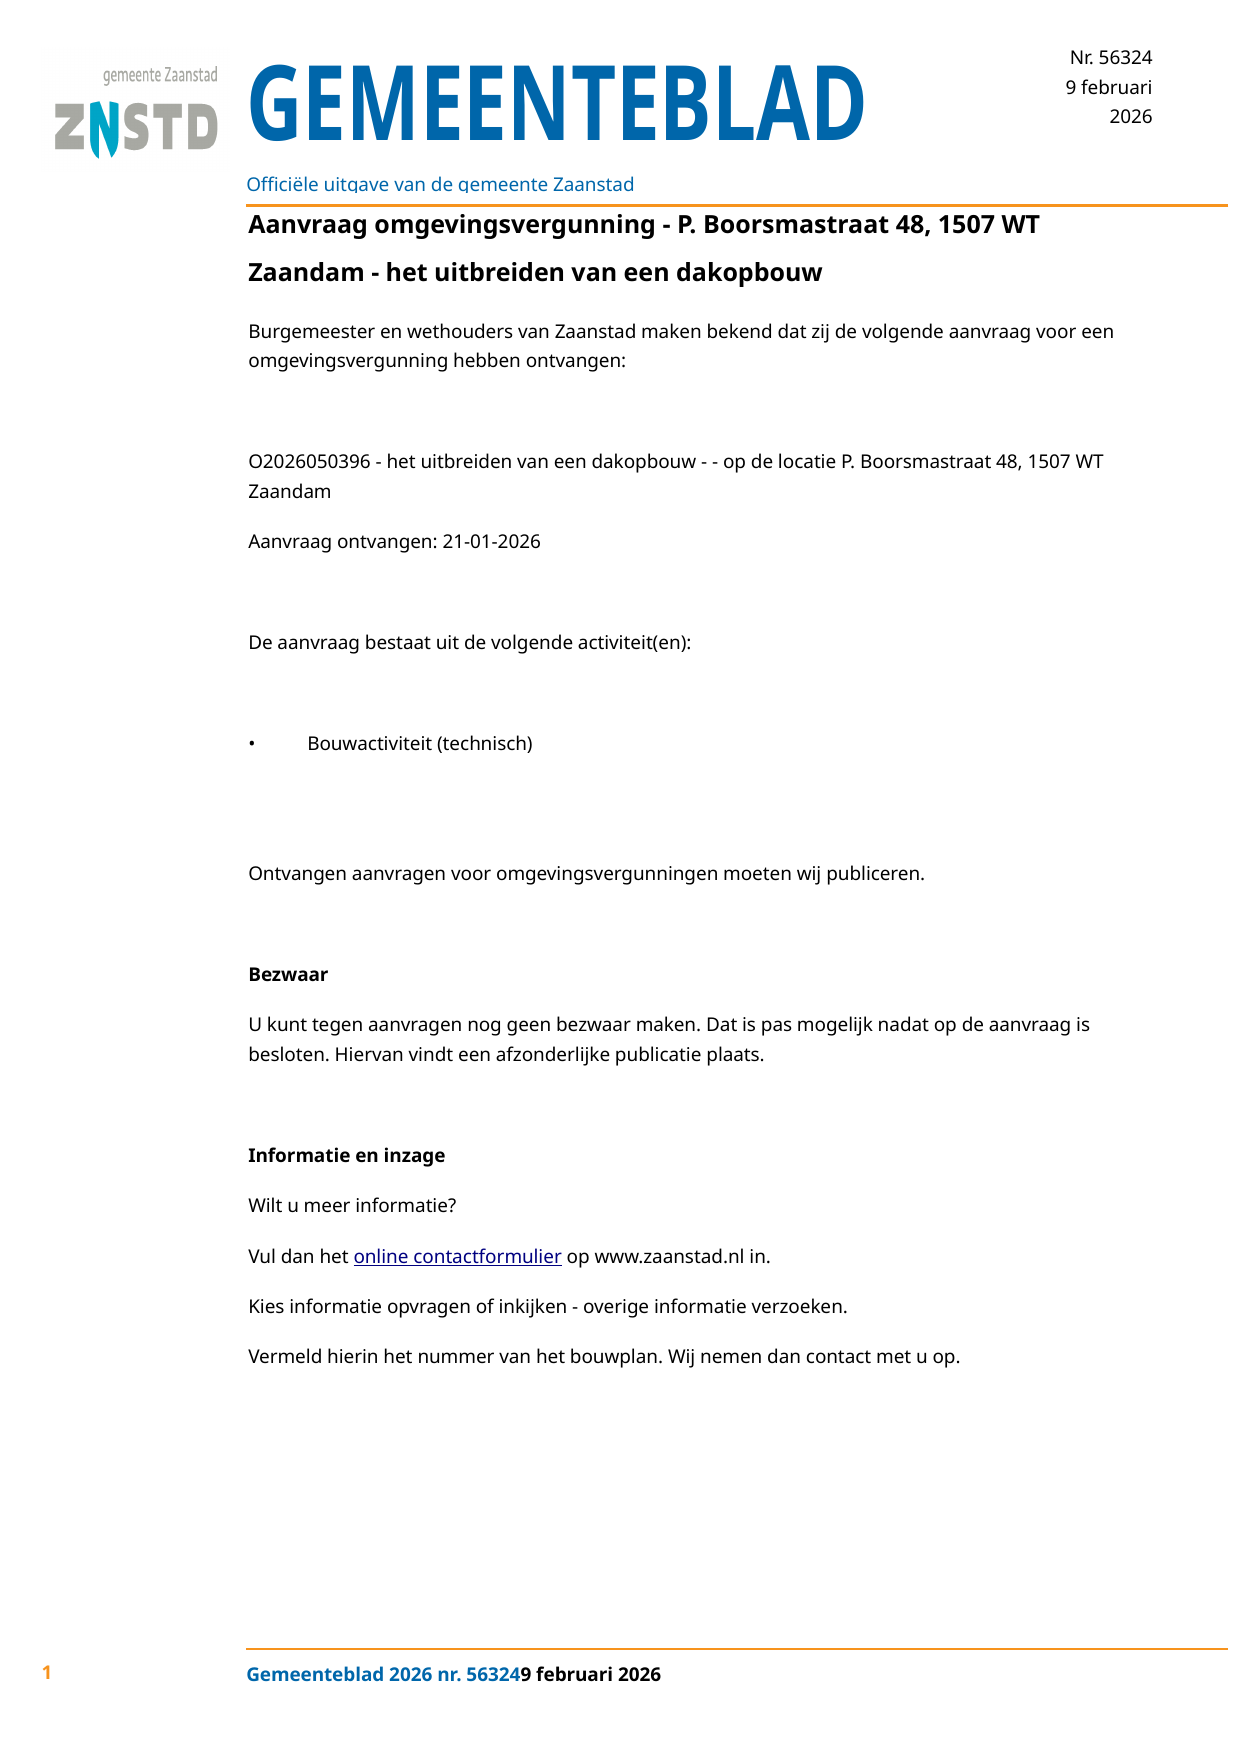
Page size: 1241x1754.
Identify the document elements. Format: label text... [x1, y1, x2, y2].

text Wilt u meer informatie? [248, 1192, 1152, 1218]
text Informatie en inzage [248, 1142, 1152, 1168]
text Aanvraag omgevingsvergunning - P. Boorsmastraat 48, 1507 WT Zaandam - het uitbreiden van een dakopbouw [248, 207, 1152, 288]
text Burgemeester en wethouders van Zaanstad maken bekend dat zij de volgende aanvraag voor een omgevingsvergunning hebben ontvangen: [248, 318, 1152, 373]
text Bezwaar [248, 961, 1152, 987]
text Aanvraag ontvangen: 21-01-2026 [248, 528, 1152, 554]
text Vermeld hierin het nummer van het bouwplan. Wij nemen dan contact met u op. [248, 1344, 1152, 1369]
text Kies informatie opvragen of inkijken - overige informatie verzoeken. [248, 1293, 1152, 1319]
list Bouwactiviteit (technisch) [248, 730, 1152, 756]
text Vul dan het online contactformulier op www.zaanstad.nl in. [248, 1243, 1152, 1269]
text De aanvraag bestaat uit de volgende activiteit(en): [248, 629, 1152, 655]
text U kunt tegen aanvragen nog geen bezwaar maken. Dat is pas mogelijk nadat op de aanvraag is besloten. Hiervan vindt een afzonderlijke publicatie plaats. [248, 1012, 1152, 1067]
text Ontvangen aanvragen voor omgevingsvergunningen moeten wij publiceren. [248, 860, 1152, 886]
text O2026050396 - het uitbreiden van een dakopbouw - - op de locatie P. Boorsmastraat 48, 1507 WT Zaandam [248, 448, 1152, 504]
picture [41, 47, 231, 172]
